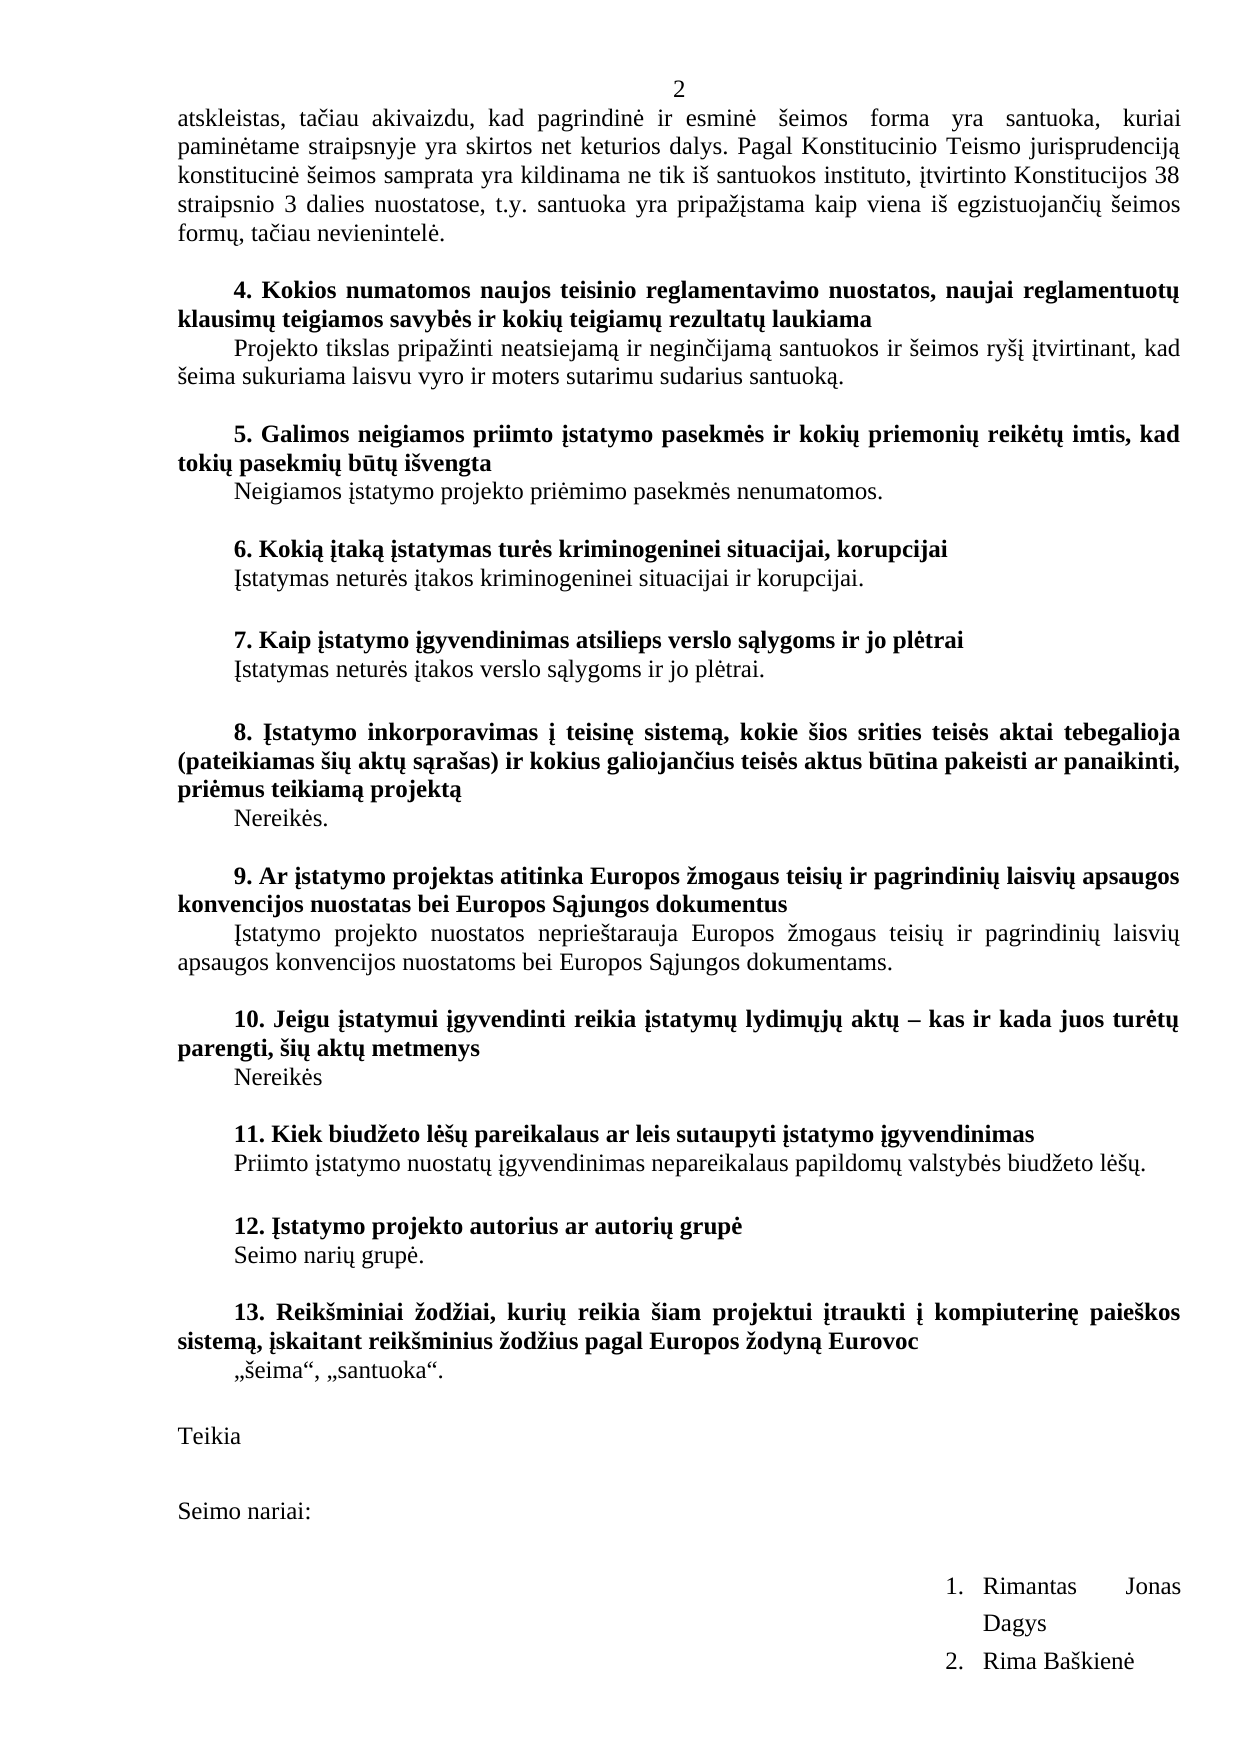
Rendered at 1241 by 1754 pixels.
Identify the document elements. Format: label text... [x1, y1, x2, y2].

text Projekto tikslas pripažinti neatsiejamą ir neginčijamą santuokos ir šeimos ryšį įtvirtinant, kad šeima sukuriama laisvu vyro ir moters sutarimu sudarius santuoką. [177, 333, 1181, 390]
text Seimo narių grupė. [177, 1240, 1181, 1268]
text 10. Jeigu įstatymui įgyvendinti reikia įstatymų lydimųjų aktų – kas ir kada juos turėtų parengti, šių aktų metmenys [177, 1004, 1181, 1062]
text 5. Galimos neigiamos priimto įstatymo pasekmės ir kokių priemonių reikėtų imtis, kad tokių pasekmių būtų išvengta [177, 419, 1181, 476]
text 8. Įstatymo inkorporavimas į teisinę sistemą, kokie šios srities teisės aktai tebegalioja (pateikiamas šių aktų sąrašas) ir kokius galiojančius teisės aktus būtina pakeisti ar panaikinti, priėmus teikiamą projektą [177, 717, 1181, 803]
text Įstatymo projekto nuostatos neprieštarauja Europos žmogaus teisių ir pagrindinių laisvių apsaugos konvencijos nuostatoms bei Europos Sąjungos dokumentams. [177, 918, 1181, 976]
text Įstatymas neturės įtakos kriminogeninei situacijai ir korupcijai. [177, 563, 1181, 591]
text atskleistas, tačiau akivaizdu, kad pagrindinė ir esminė šeimos forma yra santuoka, kuriai paminėtame straipsnyje yra skirtos net keturios dalys. Pagal Konstitucinio Teismo jurisprudenciją konstitucinė šeimos samprata yra kildinama ne tik iš santuokos instituto, įtvirtinto Konstitucijos 38 straipsnio 3 dalies nuostatose, t.y. santuoka yra pripažįstama kaip viena iš egzistuojančių šeimos formų, tačiau nevienintelė. [177, 103, 1181, 246]
text 9. Ar įstatymo projektas atitinka Europos žmogaus teisių ir pagrindinių laisvių apsaugos konvencijos nuostatas bei Europos Sąjungos dokumentus [177, 861, 1181, 918]
text 11. Kiek biudžeto lėšų pareikalaus ar leis sutaupyti įstatymo įgyvendinimas [177, 1119, 1181, 1148]
list Rimantas Jonas Dagys [945, 1562, 1181, 1637]
text Neigiamos įstatymo projekto priėmimo pasekmės nenumatomos. [177, 476, 1181, 505]
text „šeima“, „santuoka“. [177, 1355, 1181, 1383]
text Įstatymas neturės įtakos verslo sąlygoms ir jo plėtrai. [177, 654, 1181, 683]
text Nereikės [177, 1062, 1181, 1091]
text Teikia [177, 1412, 1181, 1450]
text 12. Įstatymo projekto autorius ar autorių grupė [177, 1211, 1181, 1240]
list Rima Baškienė [945, 1637, 1181, 1675]
text 4. Kokios numatomos naujos teisinio reglamentavimo nuostatos, naujai reglamentuotų klausimų teigiamos savybės ir kokių teigiamų rezultatų laukiama [177, 275, 1181, 333]
text Priimto įstatymo nuostatų įgyvendinimas nepareikalaus papildomų valstybės biudžeto lėšų. [177, 1148, 1181, 1177]
text 13. Reikšminiai žodžiai, kurių reikia šiam projektui įtraukti į kompiuterinę paieškos sistemą, įskaitant reikšminius žodžius pagal Europos žodyną Eurovoc [177, 1297, 1181, 1355]
text Seimo nariai: [177, 1487, 1181, 1525]
text Nereikės. [177, 803, 1181, 832]
text 7. Kaip įstatymo įgyvendinimas atsilieps verslo sąlygoms ir jo plėtrai [177, 625, 1181, 654]
text 6. Kokią įtaką įstatymas turės kriminogeninei situacijai, korupcijai [177, 534, 1181, 563]
